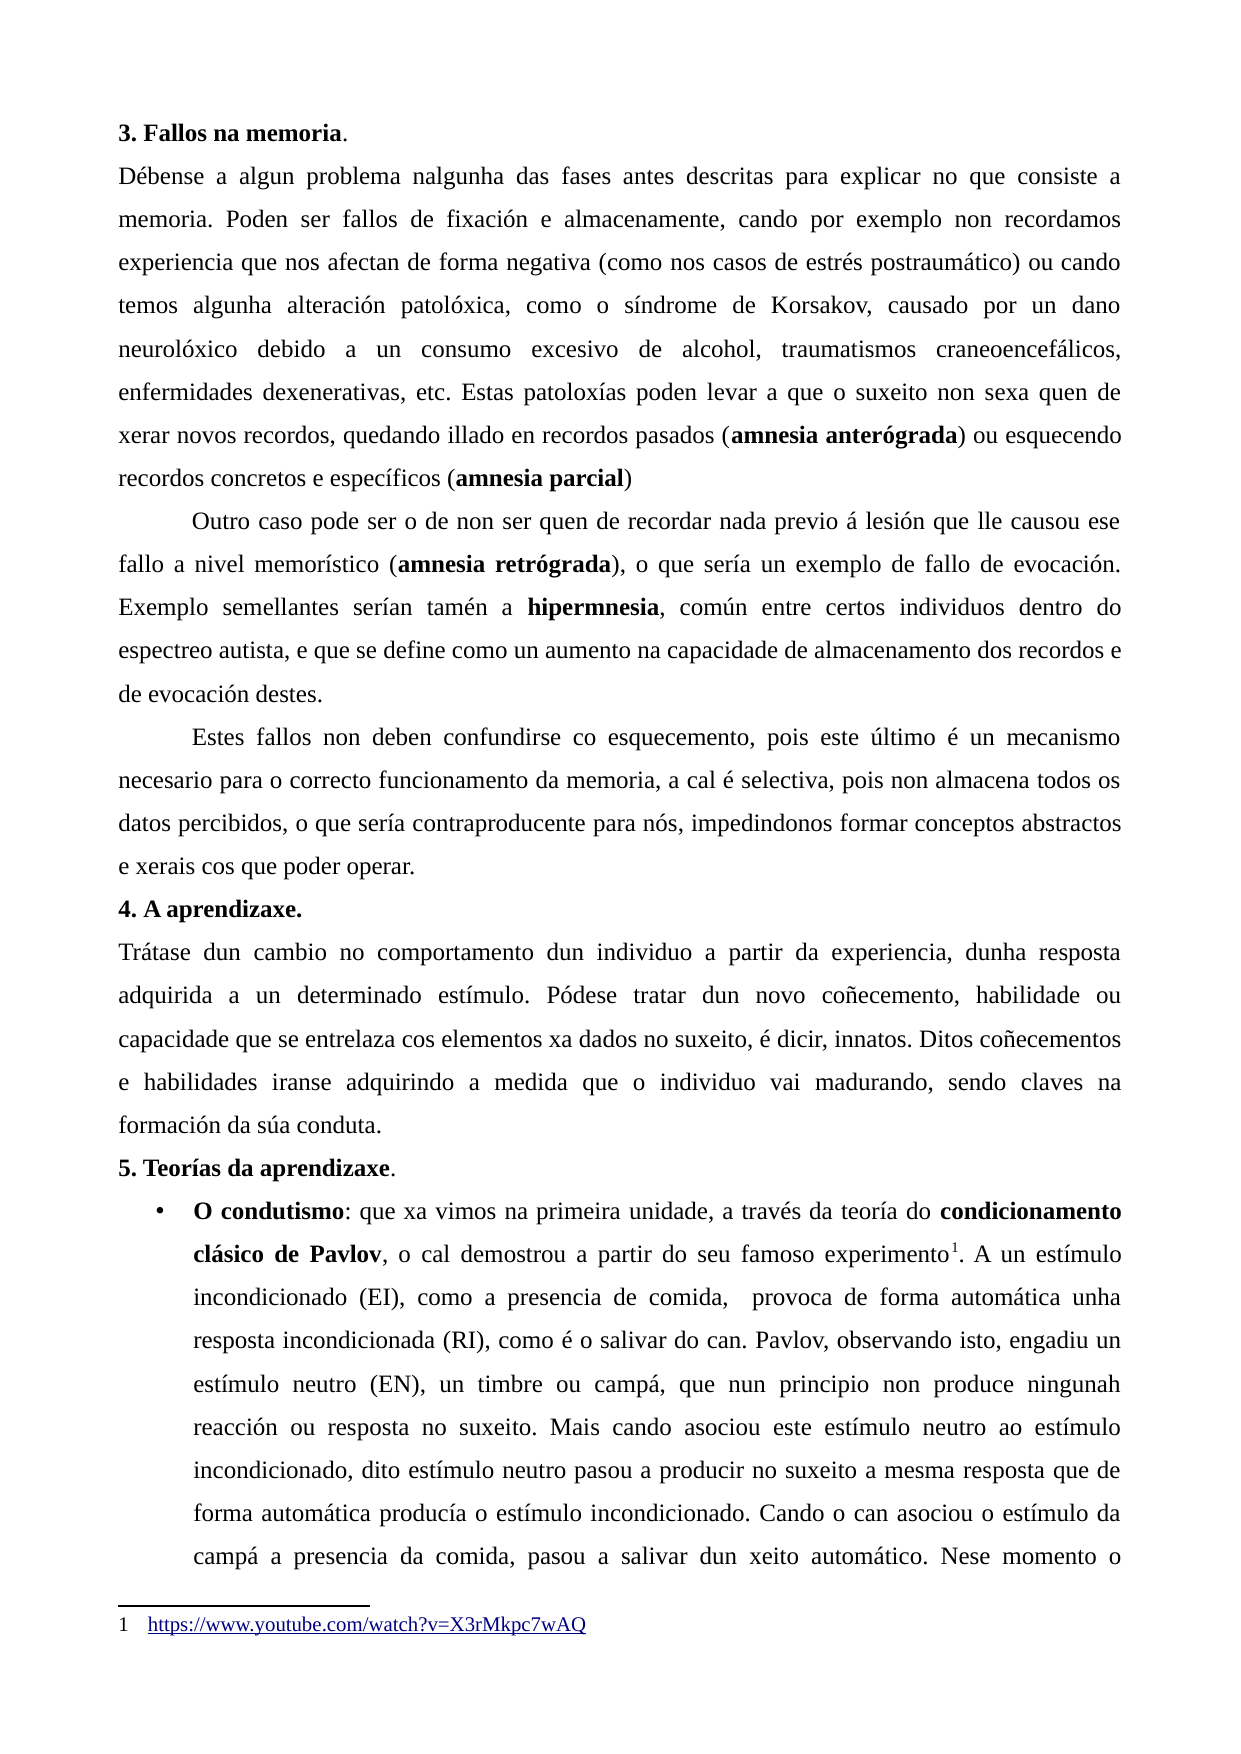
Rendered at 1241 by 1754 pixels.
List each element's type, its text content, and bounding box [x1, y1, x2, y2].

text Débense a algun problema nalgunha das fases antes descritas para explicar no que consiste a memoria. Poden ser fallos de fixación e almacenamente, cando por exemplo non recordamos experiencia que nos afectan de forma negativa (como nos casos de estrés postraumático) ou cando temos algunha alteración patolóxica, como o síndrome de Korsakov, causado por un dano neurolóxico debido a un consumo excesivo de alcohol, traumatismos craneoencefálicos, enfermidades dexenerativas, etc. Estas patoloxías poden levar a que o suxeito non sexa quen de xerar novos recordos, quedando illado en recordos pasados (amnesia anterógrada) ou esquecendo recordos concretos e específicos (amnesia parcial) [118, 161, 1122, 492]
list O condutismo: que xa vimos na primeira unidade, a través da teoría do condicionamento clásico de Pavlov, o cal demostrou a partir do seu famoso experimento. A un estímulo incondicionado (EI), como a presencia de comida, provoca de forma automática unha resposta incondicionada (RI), como é o salivar do can. Pavlov, observando isto, engadiu un estímulo neutro (EN), un timbre ou campá, que nun principio non produce ningunah reacción ou resposta no suxeito. Mais cando asociou este estímulo neutro ao estímulo incondicionado, dito estímulo neutro pasou a producir no suxeito a mesma resposta que de forma automática producía o estímulo incondicionado. Cando o can asociou o estímulo da campá a presencia da comida, pasou a salivar dun xeito automático. Nese momento o [156, 1196, 1122, 1570]
text Outro caso pode ser o de non ser quen de recordar nada previo á lesión que lle causou ese fallo a nivel memorístico (amnesia retrógrada), o que sería un exemplo de fallo de evocación. Exemplo semellantes serían tamén a hipermnesia, común entre certos individuos dentro do espectreo autista, e que se define como un aumento na capacidade de almacenamento dos recordos e de evocación destes. [118, 506, 1122, 707]
list https://www.youtube.com/watch?v=X3rMkpc7wAQ [118, 1612, 1122, 1636]
text 5. Teorías da aprendizaxe. [118, 1153, 1122, 1182]
text 3. Fallos na memoria. [118, 118, 1122, 147]
text Estes fallos non deben confundirse co esquecemento, pois este último é un mecanismo necesario para o correcto funcionamento da memoria, a cal é selectiva, pois non almacena todos os datos percibidos, o que sería contraproducente para nós, impedindonos formar conceptos abstractos e xerais cos que poder operar. [118, 722, 1122, 880]
text 4. A aprendizaxe. [118, 894, 1122, 923]
text Trátase dun cambio no comportamento dun individuo a partir da experiencia, dunha resposta adquirida a un determinado estímulo. Pódese tratar dun novo coñecemento, habilidade ou capacidade que se entrelaza cos elementos xa dados no suxeito, é dicir, innatos. Ditos coñecementos e habilidades iranse adquirindo a medida que o individuo vai madurando, sendo claves na formación da súa conduta. [118, 937, 1122, 1139]
